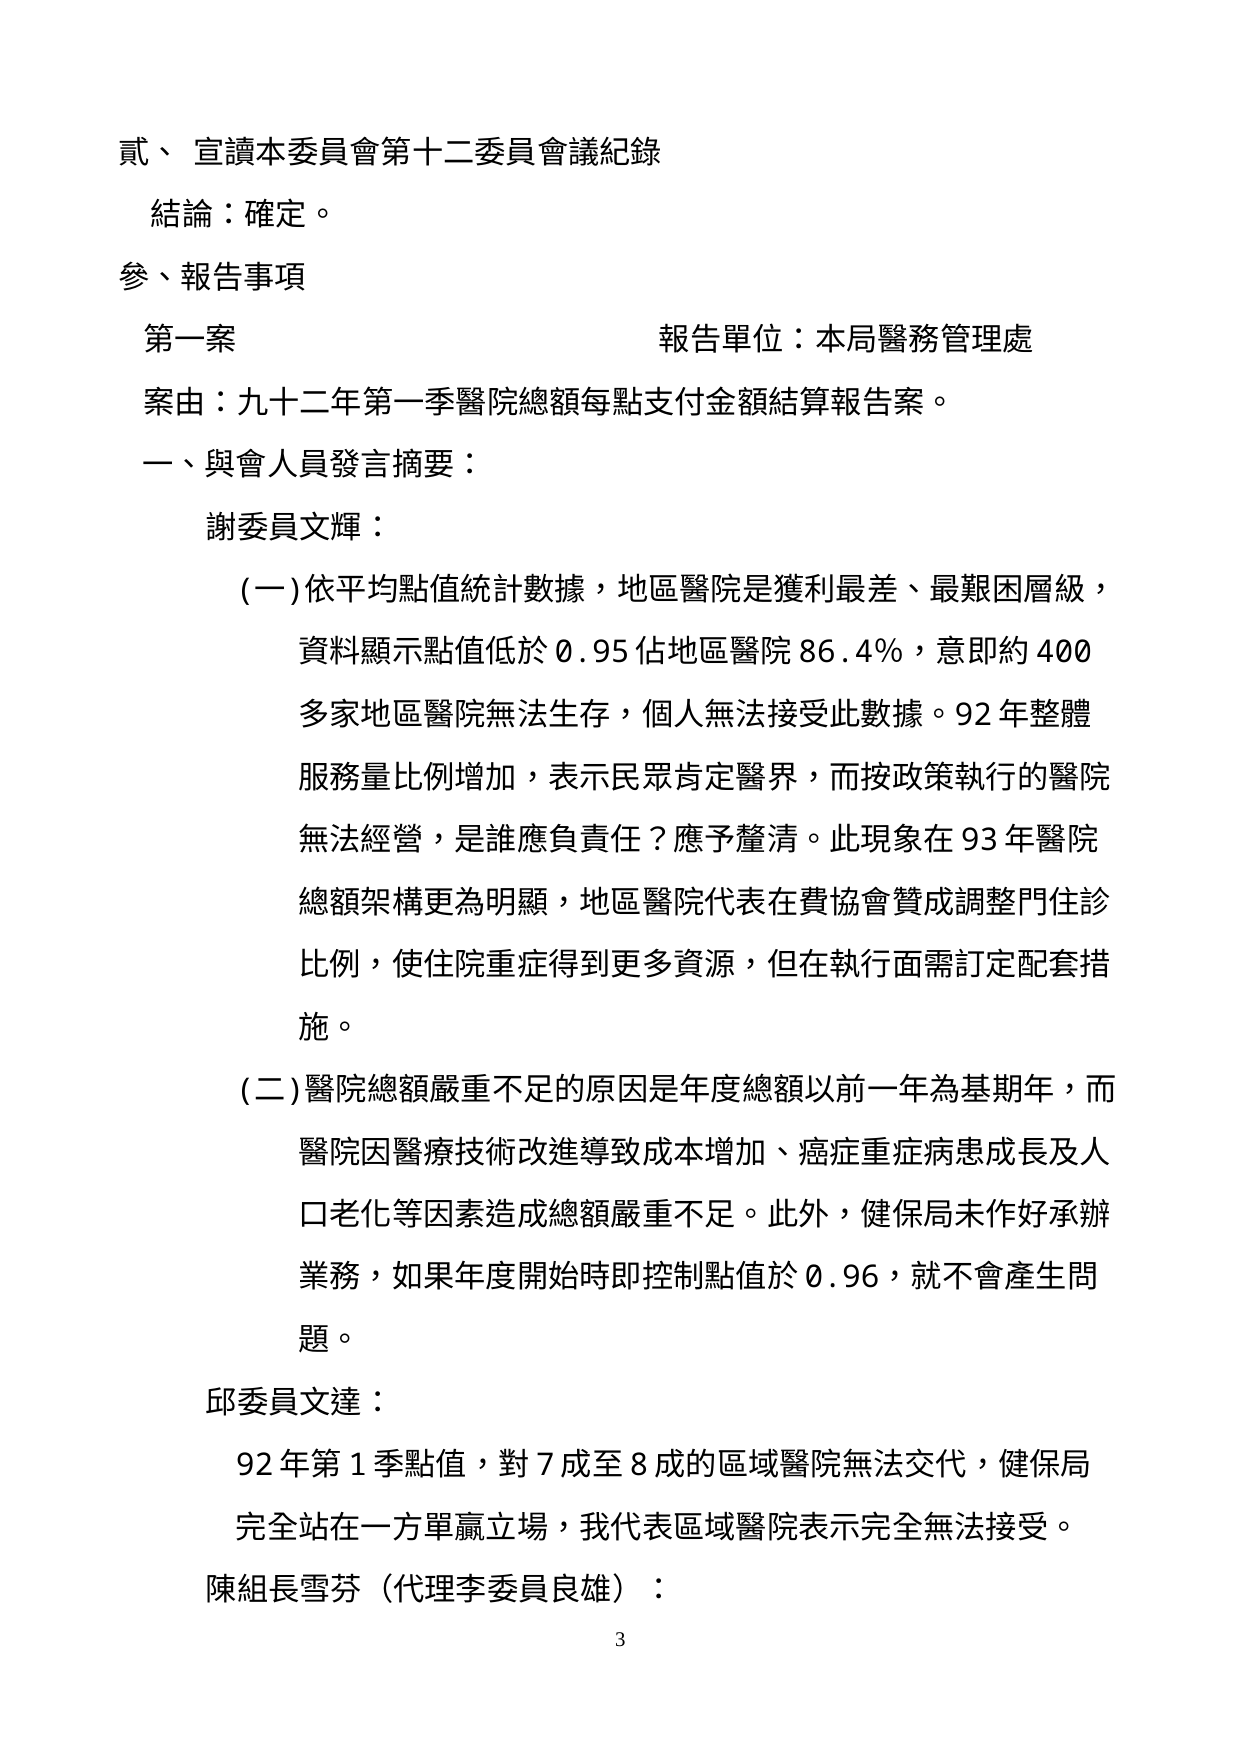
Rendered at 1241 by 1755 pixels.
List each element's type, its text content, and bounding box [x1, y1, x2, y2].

text 一、與會人員發言摘要： [142, 420, 1122, 483]
text 陳組長雪芬（代理李委員良雄）： [206, 1545, 1122, 1608]
text (二)醫院總額嚴重不足的原因是年度總額以前一年為基期年，而醫院因醫療技術改進導致成本增加、癌症重症病患成長及人口老化等因素造成總額嚴重不足。此外，健保局未作好承辦業務，如果年度開始時即控制點值於0.96，就不會產生問題。 [236, 1045, 1122, 1358]
list 宣讀本委員會第十二委員會議紀錄 [118, 108, 1122, 170]
text 92年第1季點值，對7成至8成的區域醫院無法交代，健保局完全站在一方單贏立場，我代表區域醫院表示完全無法接受。 [236, 1420, 1122, 1545]
text 案由：九十二年第一季醫院總額每點支付金額結算報告案。 [143, 358, 1122, 420]
text 邱委員文達： [206, 1358, 1122, 1420]
text 謝委員文輝： [206, 483, 1122, 545]
text 結論：確定。 [151, 170, 1122, 233]
text 第一案 報告單位：本局醫務管理處 [143, 295, 1122, 358]
text (一)依平均點值統計數據，地區醫院是獲利最差、最艱困層級，資料顯示點值低於0.95佔地區醫院86.4％，意即約400多家地區醫院無法生存，個人無法接受此數據。92年整體服務量比例增加，表示民眾肯定醫界，而按政策執行的醫院無法經營，是誰應負責任？應予釐清。此現象在93年醫院總額架構更為明顯，地區醫院代表在費協會贊成調整門住診比例，使住院重症得到更多資源，但在執行面需訂定配套措施。 [236, 545, 1122, 1045]
text 參、報告事項 [118, 233, 1122, 295]
